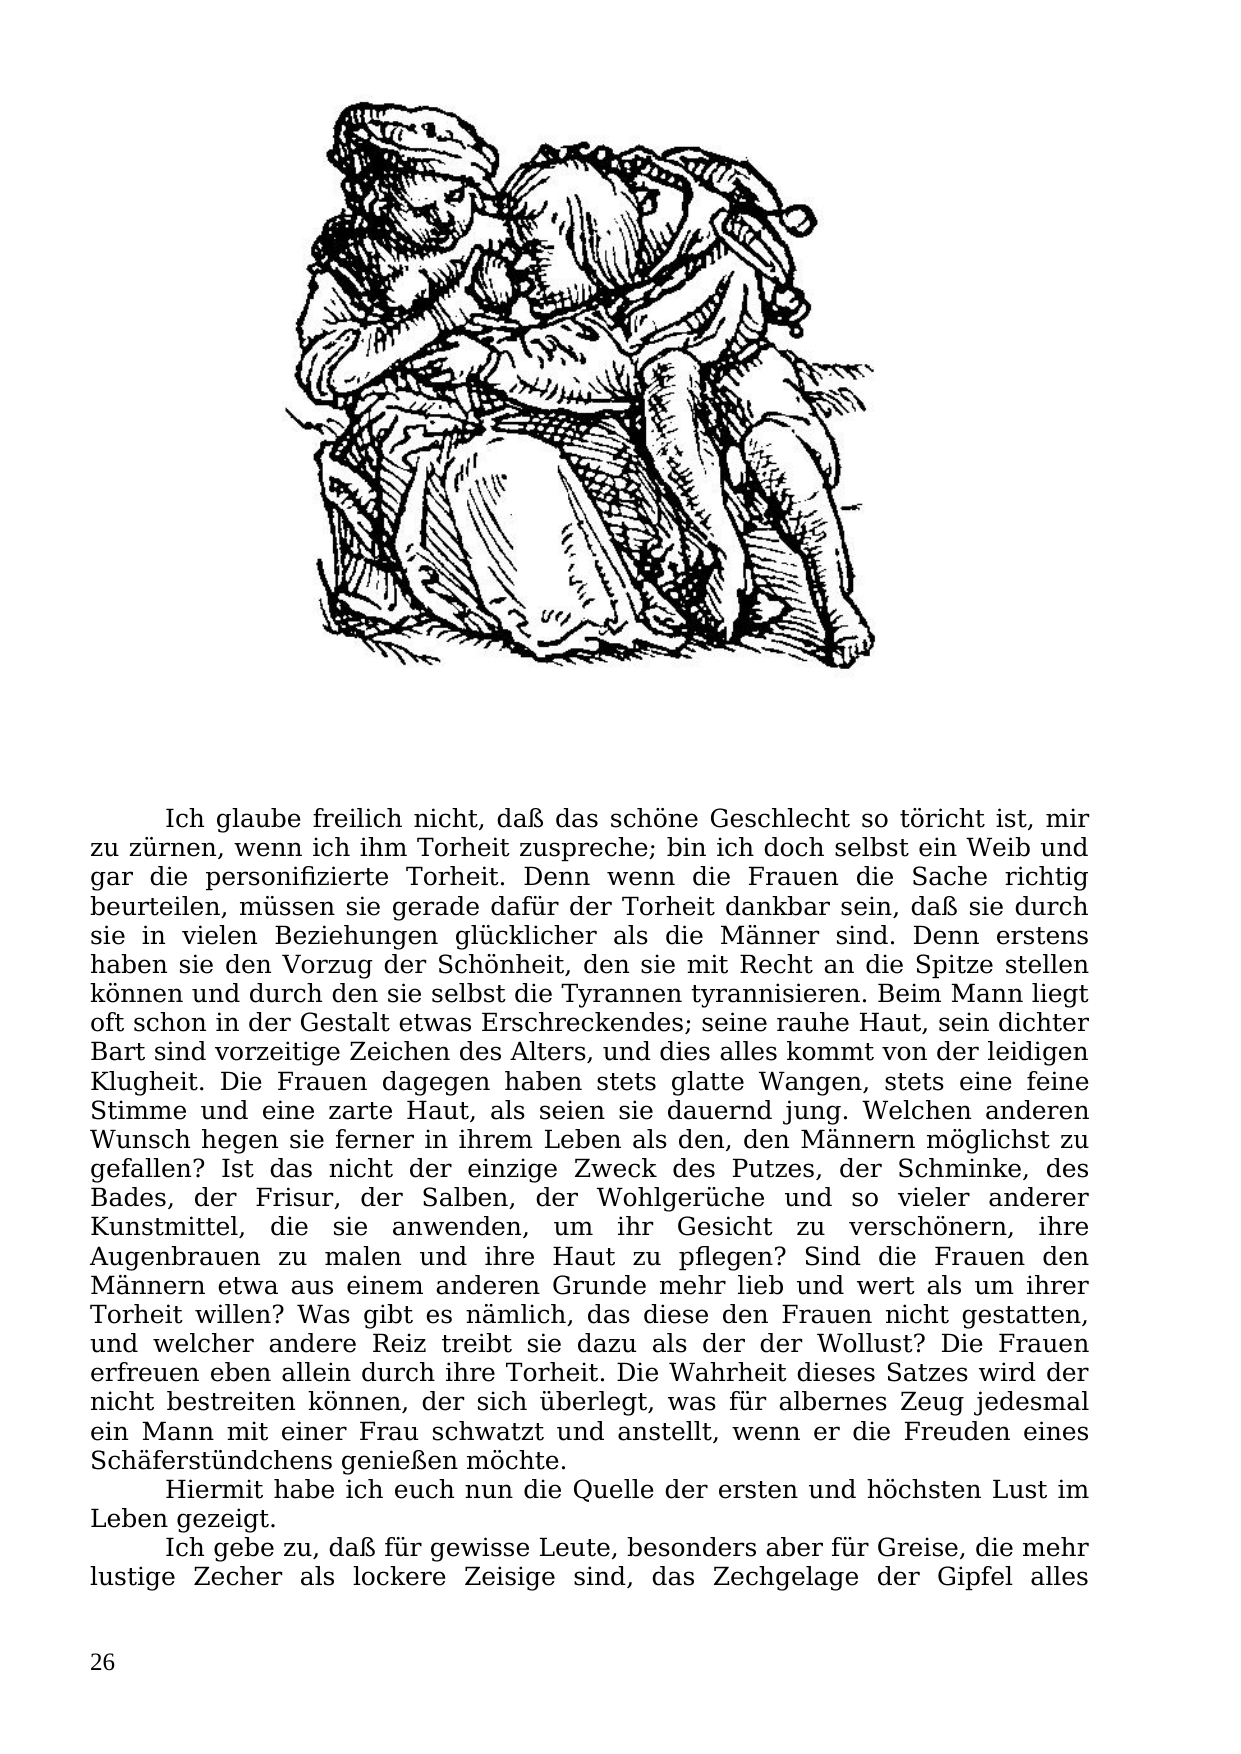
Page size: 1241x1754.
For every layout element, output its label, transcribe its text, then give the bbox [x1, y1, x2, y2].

text Ich glaube freilich nicht, daß das schöne Geschlecht so töricht ist, mir zu zürnen, wenn ich ihm Torheit zuspreche; bin ich doch selbst ein Weib und gar die personifizierte Torheit. Denn wenn die Frauen die Sache richtig beurteilen, müssen sie gerade dafür der Torheit dankbar sein, daß sie durch sie in vielen Beziehungen glücklicher als die Männer sind. Denn erstens haben sie den Vorzug der Schönheit, den sie mit Recht an die Spitze stellen können und durch den sie selbst die Tyrannen tyrannisieren. Beim Mann liegt oft schon in der Gestalt etwas Erschreckendes; seine rauhe Haut, sein dichter Bart sind vorzeitige Zeichen des Alters, und dies alles kommt von der leidigen Klugheit. Die Frauen dagegen haben stets glatte Wangen, stets eine feine Stimme und eine zarte Haut, als seien sie dauernd jung. Welchen anderen Wunsch hegen sie ferner in ihrem Leben als den, den Männern möglichst zu gefallen? Ist das nicht der einzige Zweck des Putzes, der Schminke, des Bades, der Frisur, der Salben, der Wohlgerüche und so vieler anderer Kunstmittel, die sie anwenden, um ihr Gesicht zu verschönern, ihre Augenbrauen zu malen und ihre Haut zu pflegen? Sind die Frauen den Männern etwa aus einem anderen Grunde mehr lieb und wert als um ihrer Torheit willen? Was gibt es nämlich, das diese den Frauen nicht gestatten, und welcher andere Reiz treibt sie dazu als der der Wollust? Die Frauen erfreuen eben allein durch ihre Torheit. Die Wahrheit dieses Satzes wird der nicht bestreiten können, der sich überlegt, was für albernes Zeug jedesmal ein Mann mit einer Frau schwatzt und anstellt, wenn er die Freuden eines Schäferstündchens genießen möchte. [90, 804, 1091, 1475]
picture [241, 75, 939, 747]
text Hiermit habe ich euch nun die Quelle der ersten und höchsten Lust im Leben gezeigt. [90, 1475, 1091, 1533]
text Ich gebe zu, daß für gewisse Leute, besonders aber für Greise, die mehr lustige Zecher als lockere Zeisige sind, das Zechgelage der Gipfel alles [90, 1533, 1091, 1592]
